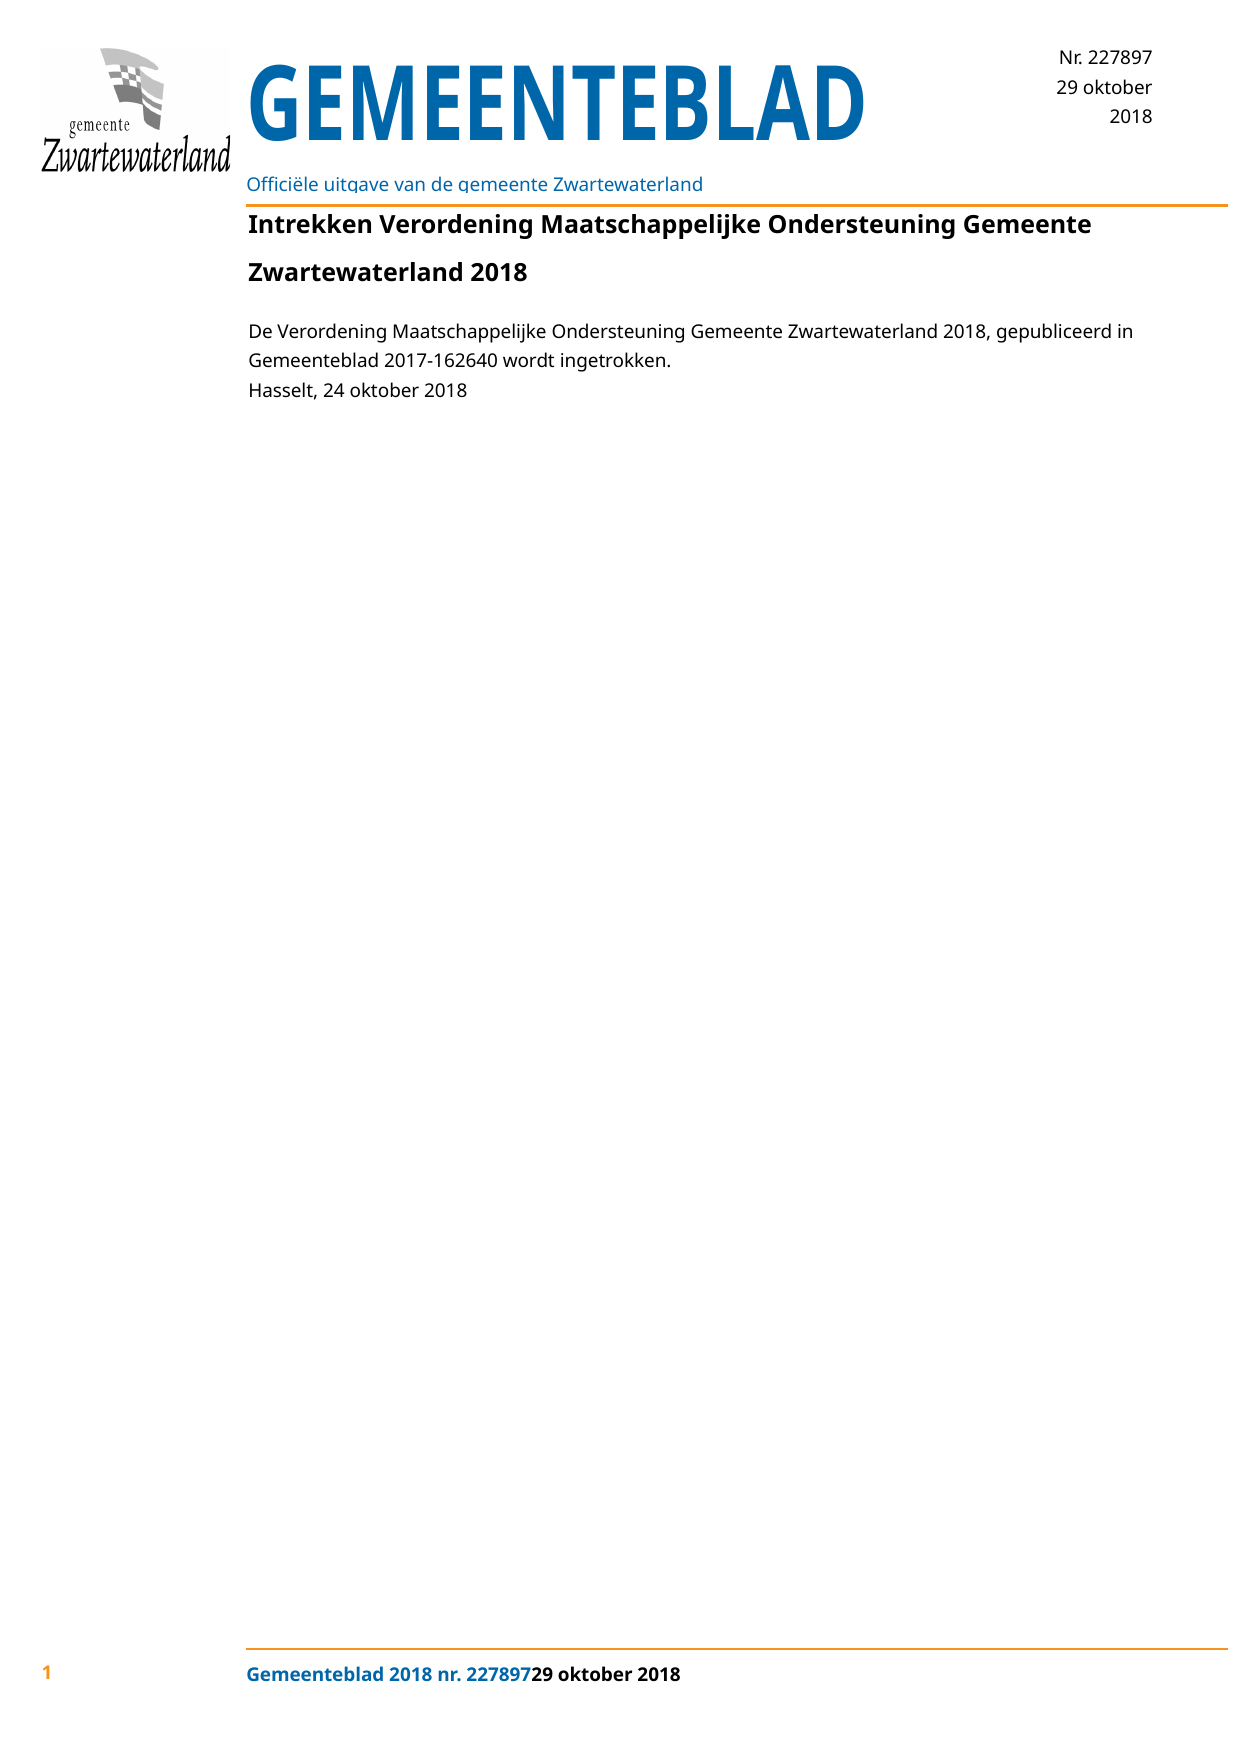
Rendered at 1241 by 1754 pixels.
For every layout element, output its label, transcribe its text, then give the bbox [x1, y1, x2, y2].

text Hasselt, 24 oktober 2018 [248, 377, 1152, 403]
text Intrekken Verordening Maatschappelijke Ondersteuning Gemeente Zwartewaterland 2018 [248, 207, 1152, 288]
text De Verordening Maatschappelijke Ondersteuning Gemeente Zwartewaterland 2018, gepubliceerd in Gemeenteblad 2017-162640 wordt ingetrokken. [248, 318, 1152, 373]
picture [41, 47, 231, 172]
